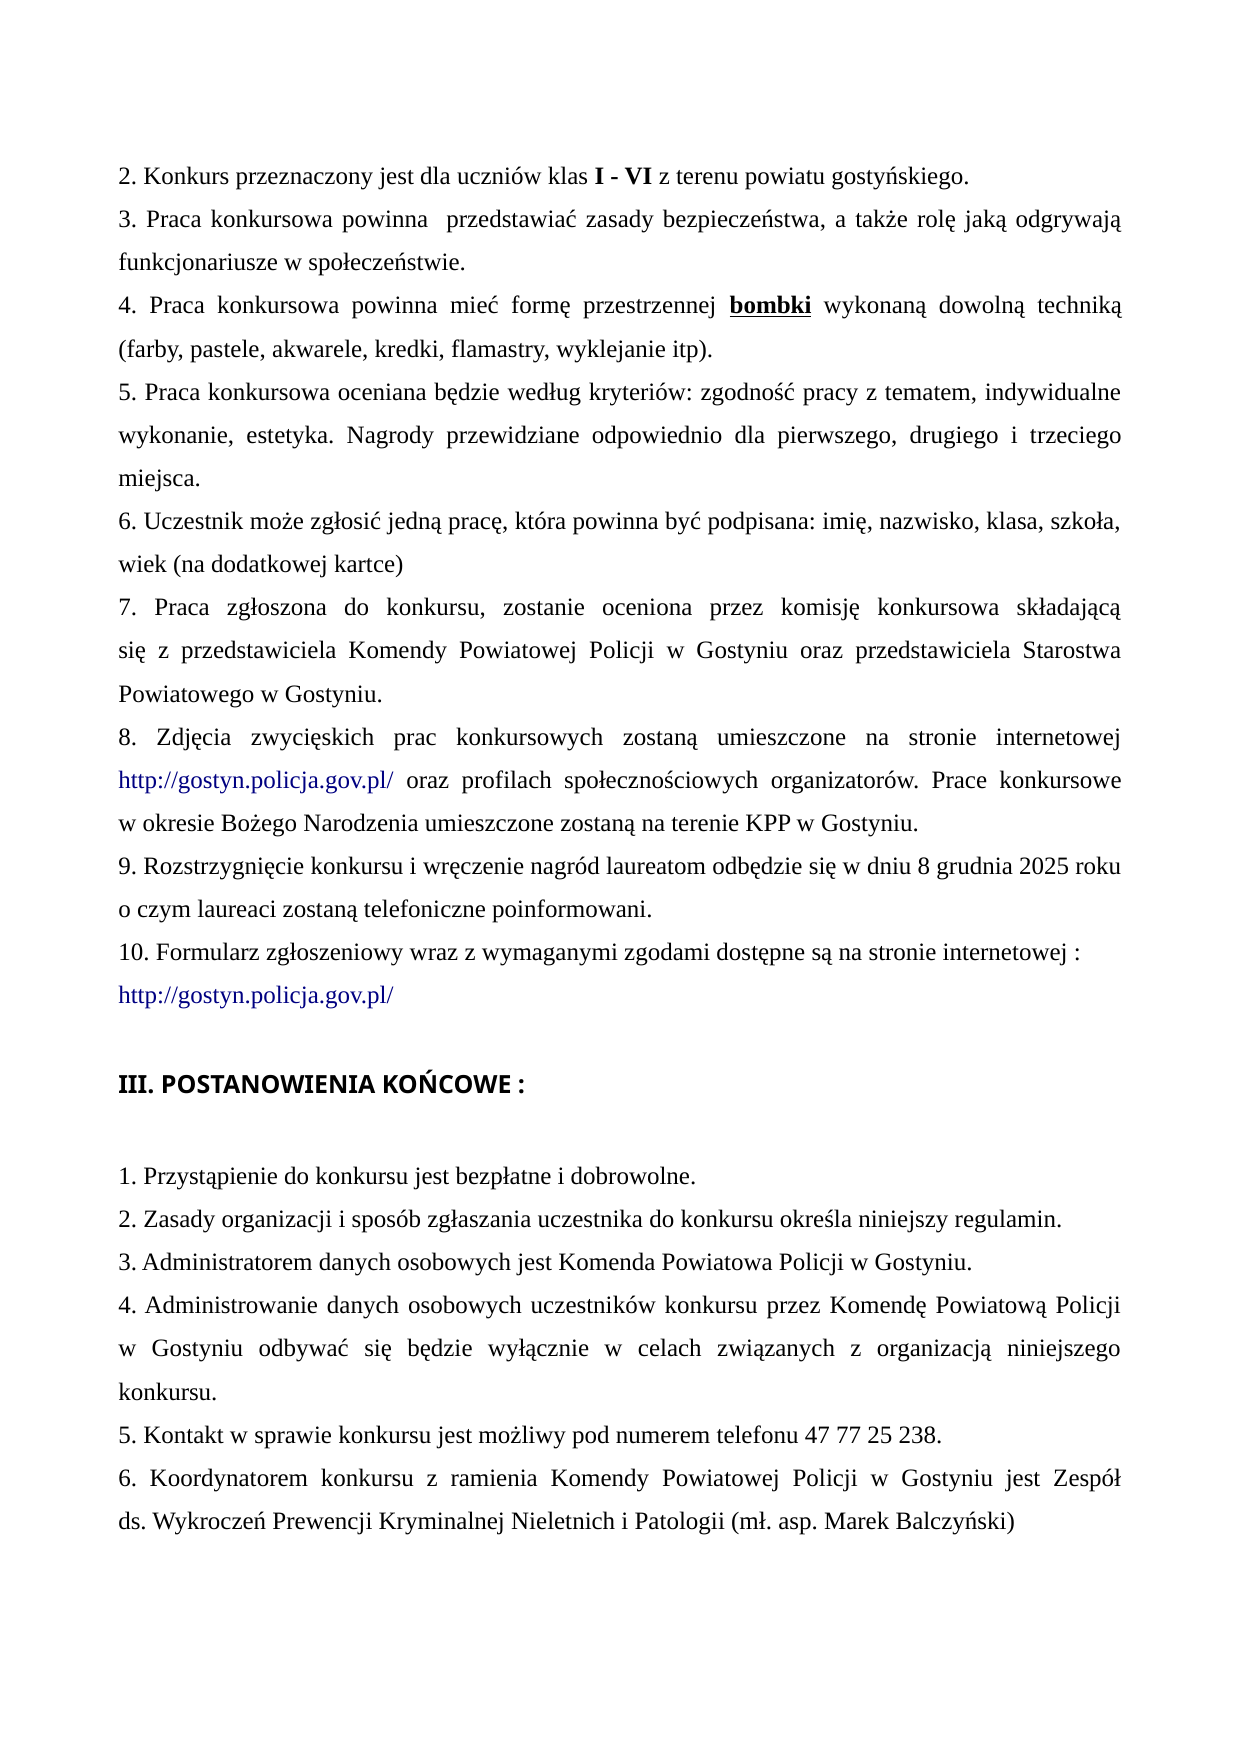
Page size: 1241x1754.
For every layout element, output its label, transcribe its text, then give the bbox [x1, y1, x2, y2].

text http://gostyn.policja.gov.pl/ [118, 981, 1122, 1009]
text 3. Praca konkursowa powinna przedstawiać zasady bezpieczeństwa, a także rolę jaką odgrywają funkcjonariusze w społeczeństwie. [118, 204, 1122, 276]
text 2. Konkurs przeznaczony jest dla uczniów klas I - VI z terenu powiatu gostyńskiego. [118, 161, 1122, 190]
text 7. Praca zgłoszona do konkursu, zostanie oceniona przez komisję konkursowa składającą się z przedstawiciela Komendy Powiatowej Policji w Gostyniu oraz przedstawiciela Starostwa Powiatowego w Gostyniu. [118, 592, 1122, 707]
text 4. Administrowanie danych osobowych uczestników konkursu przez Komendę Powiatową Policji w Gostyniu odbywać się będzie wyłącznie w celach związanych z organizacją niniejszego konkursu. [118, 1290, 1122, 1405]
text 10. Formularz zgłoszeniowy wraz z wymaganymi zgodami dostępne są na stronie internetowej : [118, 937, 1122, 966]
text 6. Uczestnik może zgłosić jedną pracę, która powinna być podpisana: imię, nazwisko, klasa, szkoła, wiek (na dodatkowej kartce) [118, 506, 1122, 578]
text 4. Praca konkursowa powinna mieć formę przestrzennej bombki wykonaną dowolną techniką (farby, pastele, akwarele, kredki, flamastry, wyklejanie itp). [118, 291, 1122, 362]
text 9. Rozstrzygnięcie konkursu i wręczenie nagród laureatom odbędzie się w dniu 8 grudnia 2025 roku o czym laureaci zostaną telefoniczne poinformowani. [118, 851, 1122, 923]
text 3. Administratorem danych osobowych jest Komenda Powiatowa Policji w Gostyniu. [118, 1247, 1122, 1276]
text 8. Zdjęcia zwycięskich prac konkursowych zostaną umieszczone na stronie internetowej http://gostyn.policja.gov.pl/ oraz profilach społecznościowych organizatorów. Prace konkursowe w okresie Bożego Narodzenia umieszczone zostaną na terenie KPP w Gostyniu. [118, 722, 1122, 837]
text III. POSTANOWIENIA KOŃCOWE : [118, 1067, 1122, 1101]
text 5. Praca konkursowa oceniana będzie według kryteriów: zgodność pracy z tematem, indywidualne wykonanie, estetyka. Nagrody przewidziane odpowiednio dla pierwszego, drugiego i trzeciego miejsca. [118, 377, 1122, 492]
text 5. Kontakt w sprawie konkursu jest możliwy pod numerem telefonu 47 77 25 238. [118, 1420, 1122, 1448]
text 6. Koordynatorem konkursu z ramienia Komendy Powiatowej Policji w Gostyniu jest Zespół ds. Wykroczeń Prewencji Kryminalnej Nieletnich i Patologii (mł. asp. Marek Balczyński) [118, 1463, 1122, 1535]
text 1. Przystąpienie do konkursu jest bezpłatne i dobrowolne. [118, 1161, 1122, 1190]
text 2. Zasady organizacji i sposób zgłaszania uczestnika do konkursu określa niniejszy regulamin. [118, 1204, 1122, 1233]
